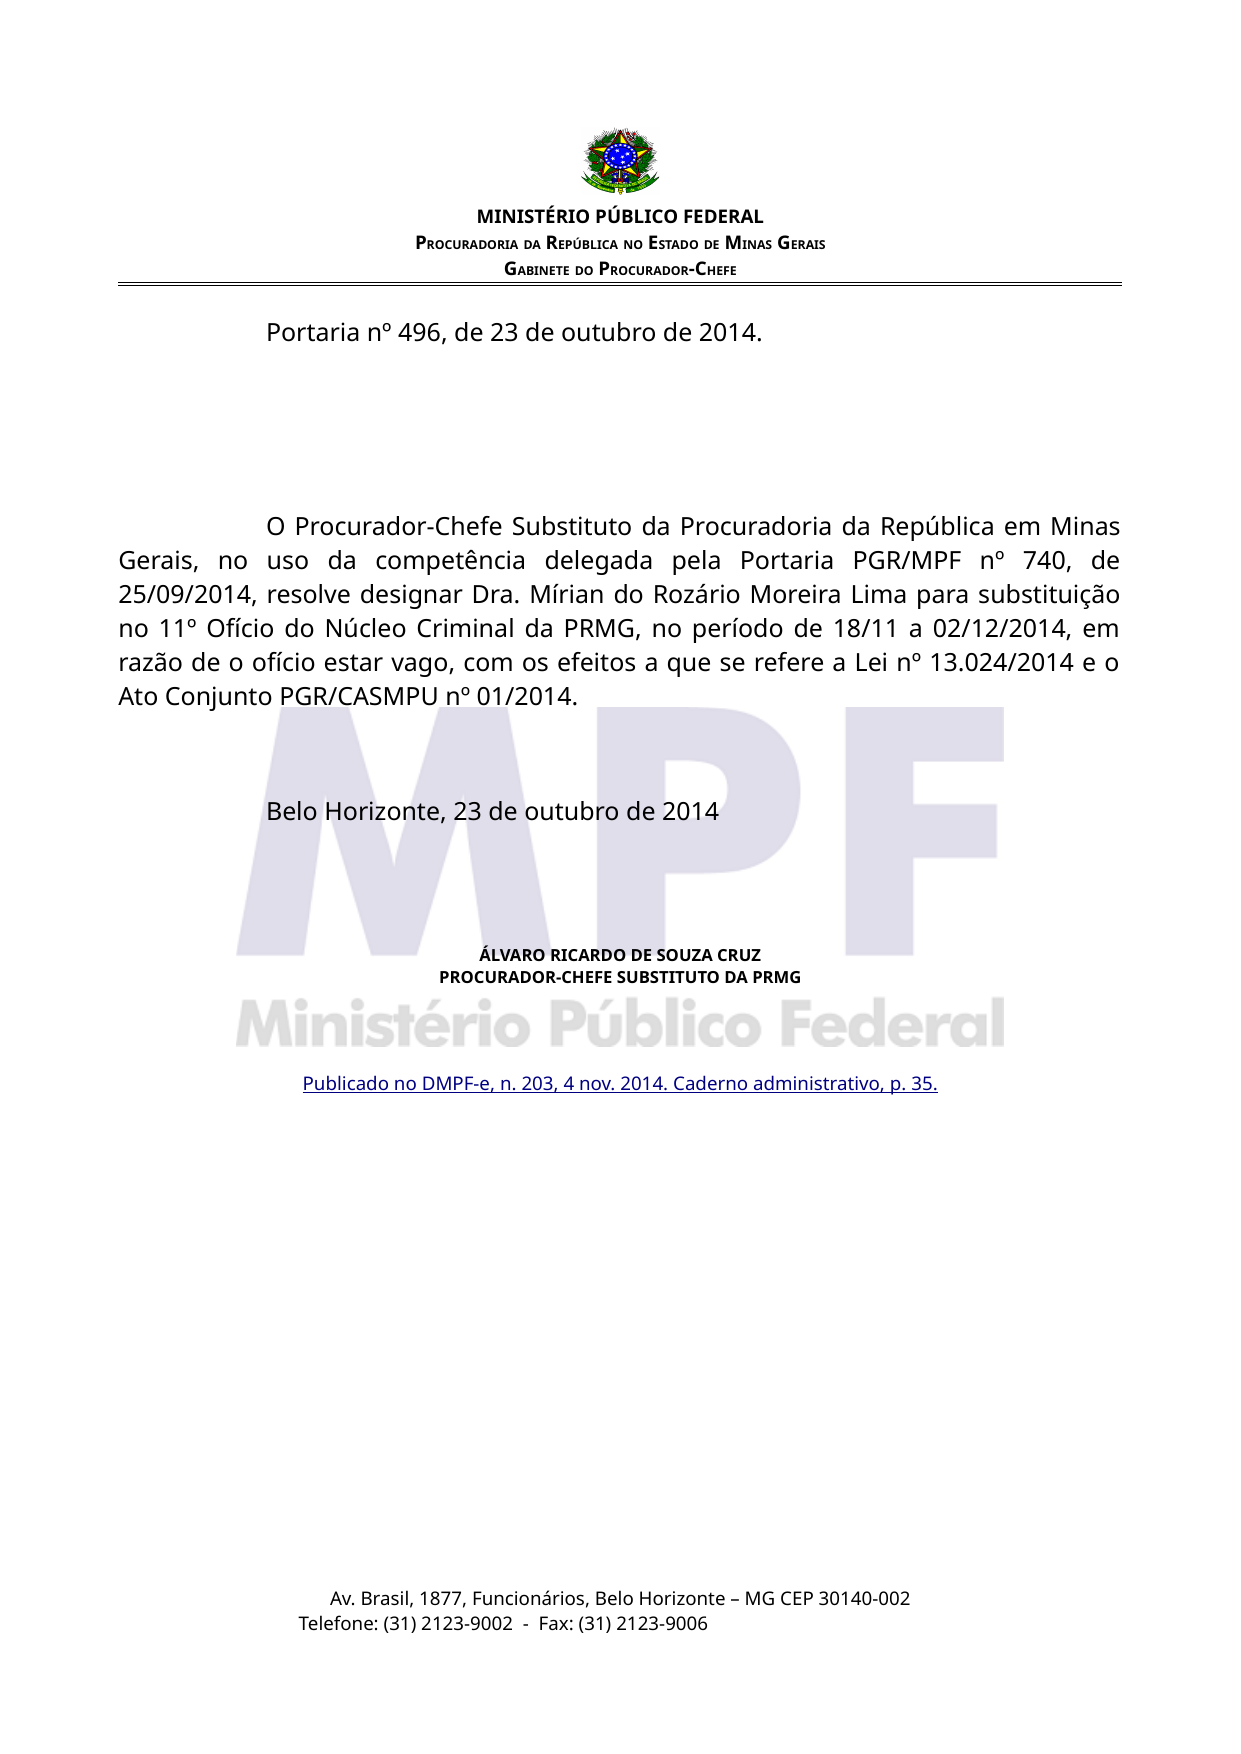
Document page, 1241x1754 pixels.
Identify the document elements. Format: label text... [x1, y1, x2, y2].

text PROCURADOR-CHEFE SUBSTITUTO DA PRMG [118, 966, 1122, 989]
text ÁLVARO RICARDO DE SOUZA CRUZ [118, 943, 1122, 966]
picture [581, 127, 660, 195]
picture [236, 713, 1004, 794]
text Publicado no DMPF-e, n. 203, 4 nov. 2014. Caderno administrativo, p. 35. [118, 1070, 1122, 1096]
text Belo Horizonte, 23 de outubro de 2014 [118, 794, 1122, 828]
text O Procurador-Chefe Substituto da Procuradoria da República em Minas Gerais, no uso da competência delegada pela Portaria PGR/MPF nº 740, de 25/09/2014, resolve designar Dra. Mírian do Rozário Moreira Lima para substituição no 11º Ofício do Núcleo Criminal da PRMG, no período de 18/11 a 02/12/2014, em razão de o ofício estar vago, com os efeitos a que se refere a Lei nº 13.024/2014 e o Ato Conjunto PGR/CASMPU nº 01/2014. [118, 508, 1122, 713]
picture [236, 989, 1004, 1047]
picture [236, 828, 1004, 943]
text Portaria nº 496, de 23 de outubro de 2014. [118, 314, 1122, 348]
